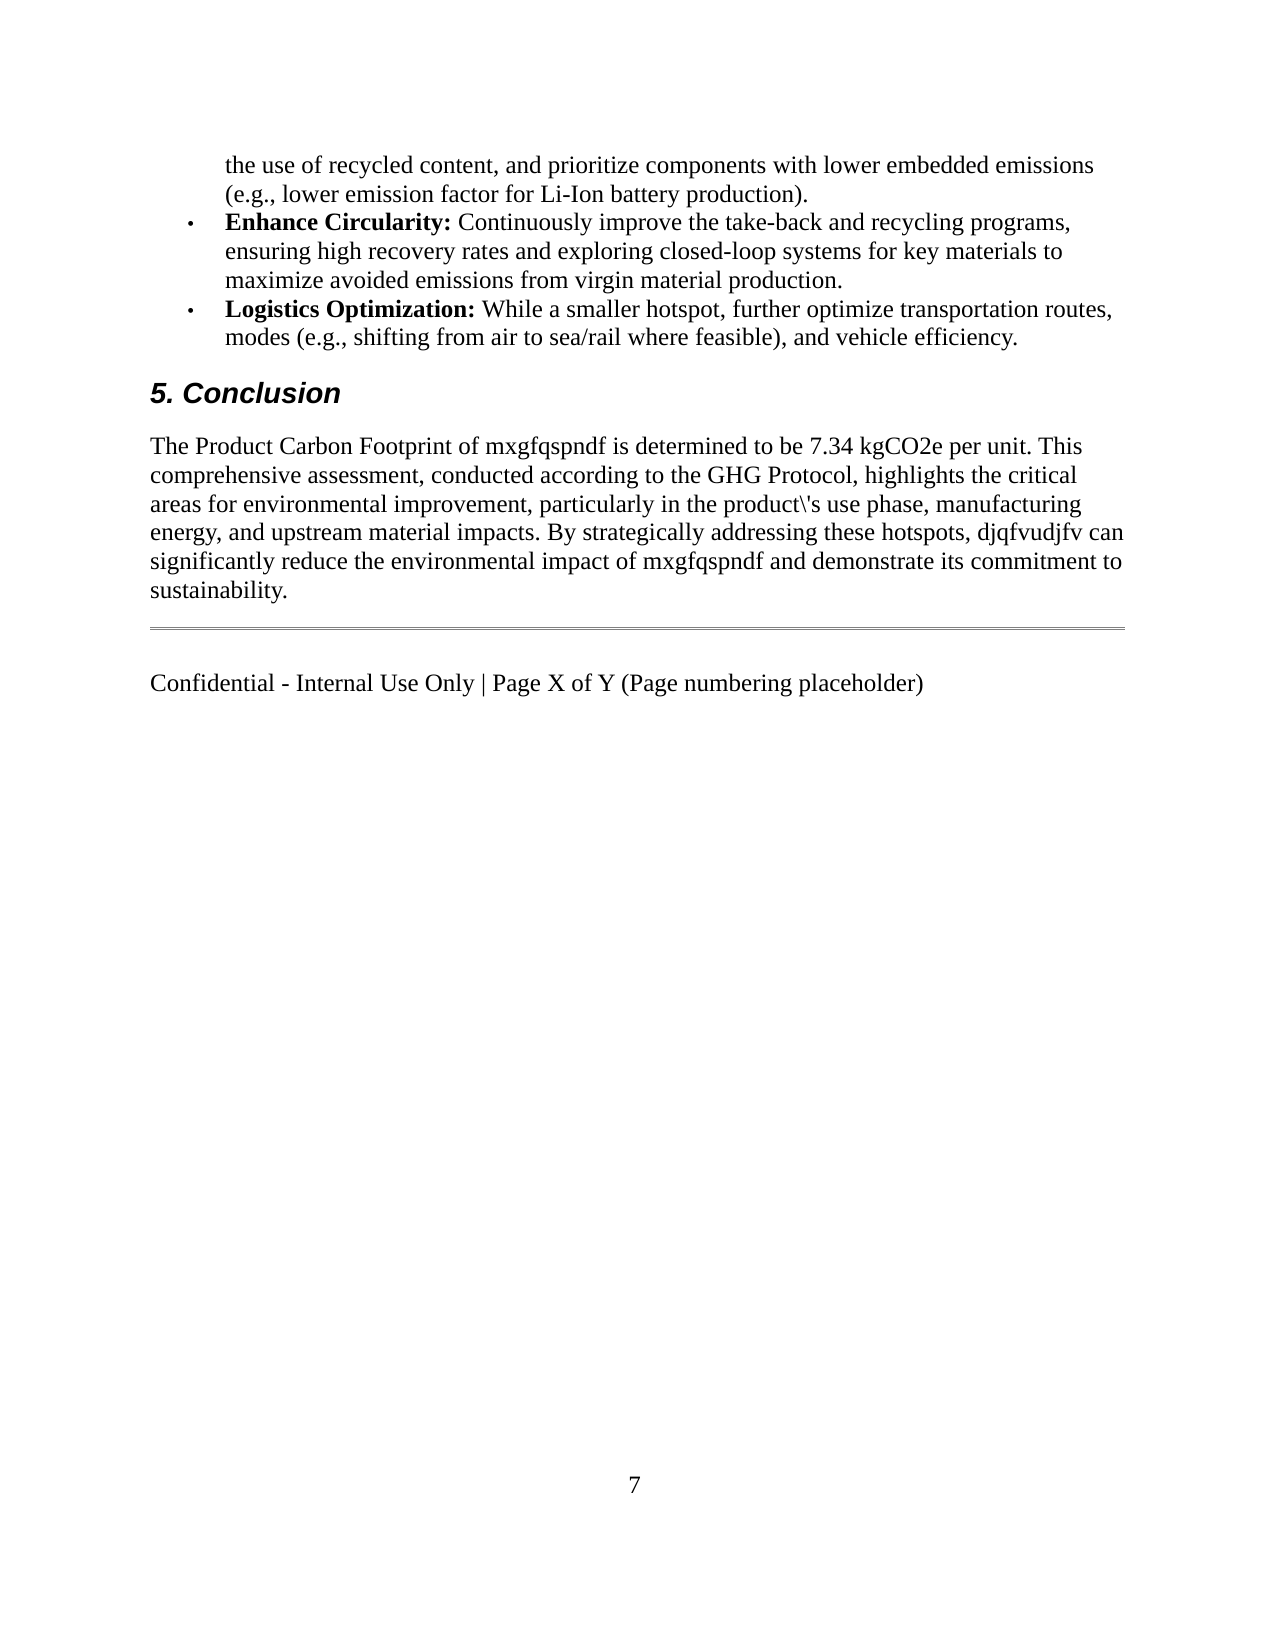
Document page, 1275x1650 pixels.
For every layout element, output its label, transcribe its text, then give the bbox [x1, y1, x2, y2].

text The Product Carbon Footprint of mxgfqspndf is determined to be 7.34 kgCO2e per unit. This comprehensive assessment, conducted according to the GHG Protocol, highlights the critical areas for environmental improvement, particularly in the product\'s use phase, manufacturing energy, and upstream material impacts. By strategically addressing these hotspots, djqfvudjfv can significantly reduce the environmental impact of mxgfqspndf and demonstrate its commitment to sustainability. [150, 431, 1125, 604]
list Enhance Circularity: Continuously improve the take-back and recycling programs, ensuring high recovery rates and exploring closed-loop systems for key materials to maximize avoided emissions from virgin material production. [187, 207, 1125, 294]
text Confidential - Internal Use Only | Page X of Y (Page numbering placeholder) [150, 668, 1125, 697]
subtitle 5. Conclusion [150, 376, 1125, 410]
list the use of recycled content, and prioritize components with lower embedded emissions (e.g., lower emission factor for Li-Ion battery production). [187, 150, 1125, 207]
list Logistics Optimization: While a smaller hotspot, further optimize transportation routes, modes (e.g., shifting from air to sea/rail where feasible), and vehicle efficiency. [187, 294, 1125, 351]
